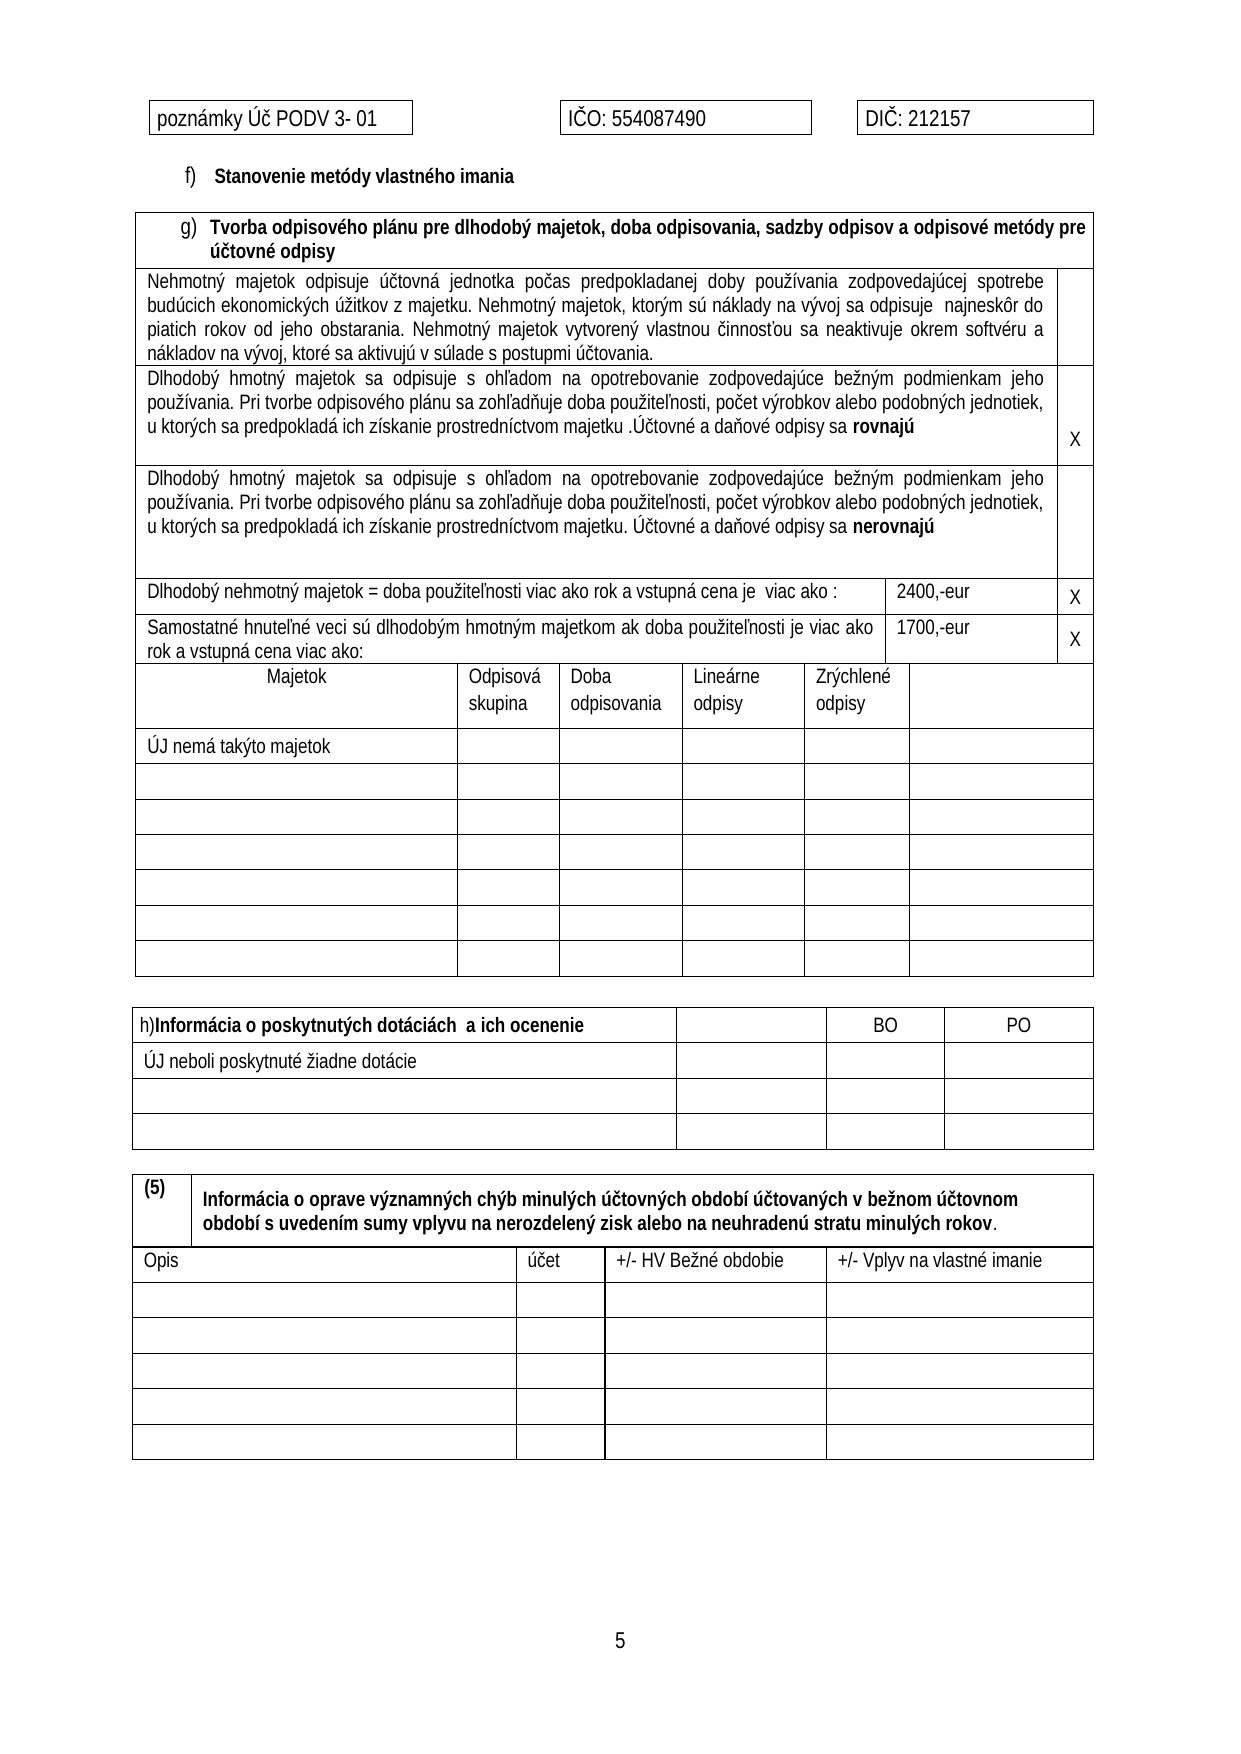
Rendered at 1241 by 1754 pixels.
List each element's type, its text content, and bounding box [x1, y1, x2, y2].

table_cell X [1058, 579, 1093, 614]
table_cell [910, 835, 1093, 869]
table_cell Samostatné hnuteľné veci sú dlhodobým hmotným majetkom ak doba použiteľnosti je viac ako rok a vstupná cena viac ako: [136, 615, 885, 663]
table_cell [683, 764, 804, 798]
table_cell [560, 870, 682, 905]
table_cell [133, 1079, 676, 1113]
table_cell Doba odpisovania [560, 664, 682, 728]
table_cell [827, 1389, 1093, 1423]
table_cell X [1058, 366, 1093, 465]
table_cell [827, 1425, 1093, 1459]
table_cell [945, 1114, 1093, 1148]
table_header Tvorba odpisového plánu pre dlhodobý majetok, doba odpisovania, sadzby odpisov a odpisové metódy pre účtovné odpisy [136, 213, 1093, 268]
table_cell [910, 941, 1093, 976]
table_cell [133, 1318, 516, 1353]
table_cell [683, 870, 804, 905]
table_cell [458, 906, 559, 940]
table_cell [805, 941, 909, 976]
table_cell ÚJ nemá takýto majetok [136, 729, 457, 763]
table_cell [560, 764, 682, 798]
table_cell [560, 729, 682, 763]
table_cell Dlhodobý hmotný majetok sa odpisuje s ohľadom na opotrebovanie zodpovedajúce bežným podmienkam jeho používania. Pri tvorbe odpisového plánu sa zohľadňuje doba použiteľnosti, počet výrobkov alebo podobných jednotiek, u ktorých sa predpokladá ich získanie prostredníctvom majetku. Účtovné a daňové odpisy sa nerovnajú [136, 466, 1057, 578]
table_cell +/- Vplyv na vlastné imanie [827, 1248, 1093, 1282]
table_cell [910, 664, 1093, 728]
table_cell [683, 835, 804, 869]
table_cell Zrýchlené odpisy [805, 664, 909, 728]
table_cell [133, 1389, 516, 1423]
table_cell Odpisová skupina [458, 664, 559, 728]
table_cell [133, 1425, 516, 1459]
table_cell [827, 1043, 944, 1078]
table_cell [136, 764, 457, 798]
table_cell X [1058, 615, 1093, 663]
table_cell [458, 764, 559, 798]
table_cell [133, 1283, 516, 1317]
table_cell [683, 906, 804, 940]
table_cell [517, 1354, 604, 1388]
table_cell [606, 1425, 826, 1459]
table_cell [677, 1114, 826, 1148]
table_cell Majetok [136, 664, 457, 728]
table_cell [683, 800, 804, 834]
table_cell Dlhodobý hmotný majetok sa odpisuje s ohľadom na opotrebovanie zodpovedajúce bežným podmienkam jeho používania. Pri tvorbe odpisového plánu sa zohľadňuje doba použiteľnosti, počet výrobkov alebo podobných jednotiek, u ktorých sa predpokladá ich získanie prostredníctvom majetku .Účtovné a daňové odpisy sa rovnajú [136, 366, 1057, 465]
table_cell [683, 729, 804, 763]
table_cell [677, 1043, 826, 1078]
table_cell [827, 1079, 944, 1113]
table_cell [517, 1318, 604, 1353]
table_cell Nehmotný majetok odpisuje účtovná jednotka počas predpokladanej doby používania zodpovedajúcej spotrebe budúcich ekonomických úžitkov z majetku. Nehmotný majetok, ktorým sú náklady na vývoj sa odpisuje najneskôr do piatich rokov od jeho obstarania. Nehmotný majetok vytvorený vlastnou činnosťou sa neaktivuje okrem softvéru a nákladov na vývoj, ktoré sa aktivujú v súlade s postupmi účtovania. [136, 269, 1057, 365]
table_cell [606, 1354, 826, 1388]
table_cell [517, 1425, 604, 1459]
table_cell [805, 870, 909, 905]
table_cell [517, 1283, 604, 1317]
table_cell [683, 941, 804, 976]
table_cell [827, 1283, 1093, 1317]
table_cell ÚJ neboli poskytnuté žiadne dotácie [133, 1043, 676, 1078]
list Stanovenie metódy vlastného imania [185, 162, 1093, 188]
table_cell [805, 800, 909, 834]
table_cell [458, 729, 559, 763]
table_cell [458, 800, 559, 834]
table_cell [133, 1114, 676, 1148]
table_cell [827, 1354, 1093, 1388]
table_cell [805, 835, 909, 869]
table_cell [458, 870, 559, 905]
table_cell [910, 906, 1093, 940]
table_cell účet [517, 1248, 604, 1282]
table_cell [606, 1318, 826, 1353]
table_cell [606, 1389, 826, 1423]
table_cell [945, 1043, 1093, 1078]
table_cell [945, 1079, 1093, 1113]
table_cell 1700,-eur [886, 615, 1057, 663]
table_cell [458, 941, 559, 976]
table_header BO [827, 1008, 944, 1042]
table_cell [1058, 466, 1093, 578]
table_cell [805, 729, 909, 763]
table_cell [517, 1389, 604, 1423]
table_cell [136, 906, 457, 940]
table_header [677, 1008, 826, 1042]
table_cell [560, 906, 682, 940]
table_cell [910, 764, 1093, 798]
table_header (5) [133, 1175, 191, 1246]
table_cell [827, 1318, 1093, 1353]
table_cell [136, 870, 457, 905]
table_cell [560, 941, 682, 976]
table_cell [910, 870, 1093, 905]
table_cell +/- HV Bežné obdobie [606, 1248, 826, 1282]
table_cell [910, 729, 1093, 763]
table_cell Opis [133, 1248, 516, 1282]
table_header PO [945, 1008, 1093, 1042]
table_cell [910, 800, 1093, 834]
table_header Informácia o oprave významných chýb minulých účtovných období účtovaných v bežnom účtovnom období s uvedením sumy vplyvu na nerozdelený zisk alebo na neuhradenú stratu minulých rokov. [192, 1175, 1093, 1246]
table_cell [805, 764, 909, 798]
table_cell 2400,-eur [886, 579, 1057, 614]
table_cell [560, 835, 682, 869]
table_cell [1058, 269, 1093, 365]
table_cell [136, 941, 457, 976]
table_cell Dlhodobý nehmotný majetok = doba použiteľnosti viac ako rok a vstupná cena je viac ako : [136, 579, 885, 614]
table_cell [136, 835, 457, 869]
table_cell Lineárne odpisy [683, 664, 804, 728]
table_cell [133, 1354, 516, 1388]
table_cell [805, 906, 909, 940]
table_cell [136, 800, 457, 834]
table_cell [560, 800, 682, 834]
table_header h)Informácia o poskytnutých dotáciách a ich ocenenie [133, 1008, 676, 1042]
table_cell [606, 1283, 826, 1317]
table_cell [458, 835, 559, 869]
table_cell [827, 1114, 944, 1148]
table_cell [677, 1079, 826, 1113]
